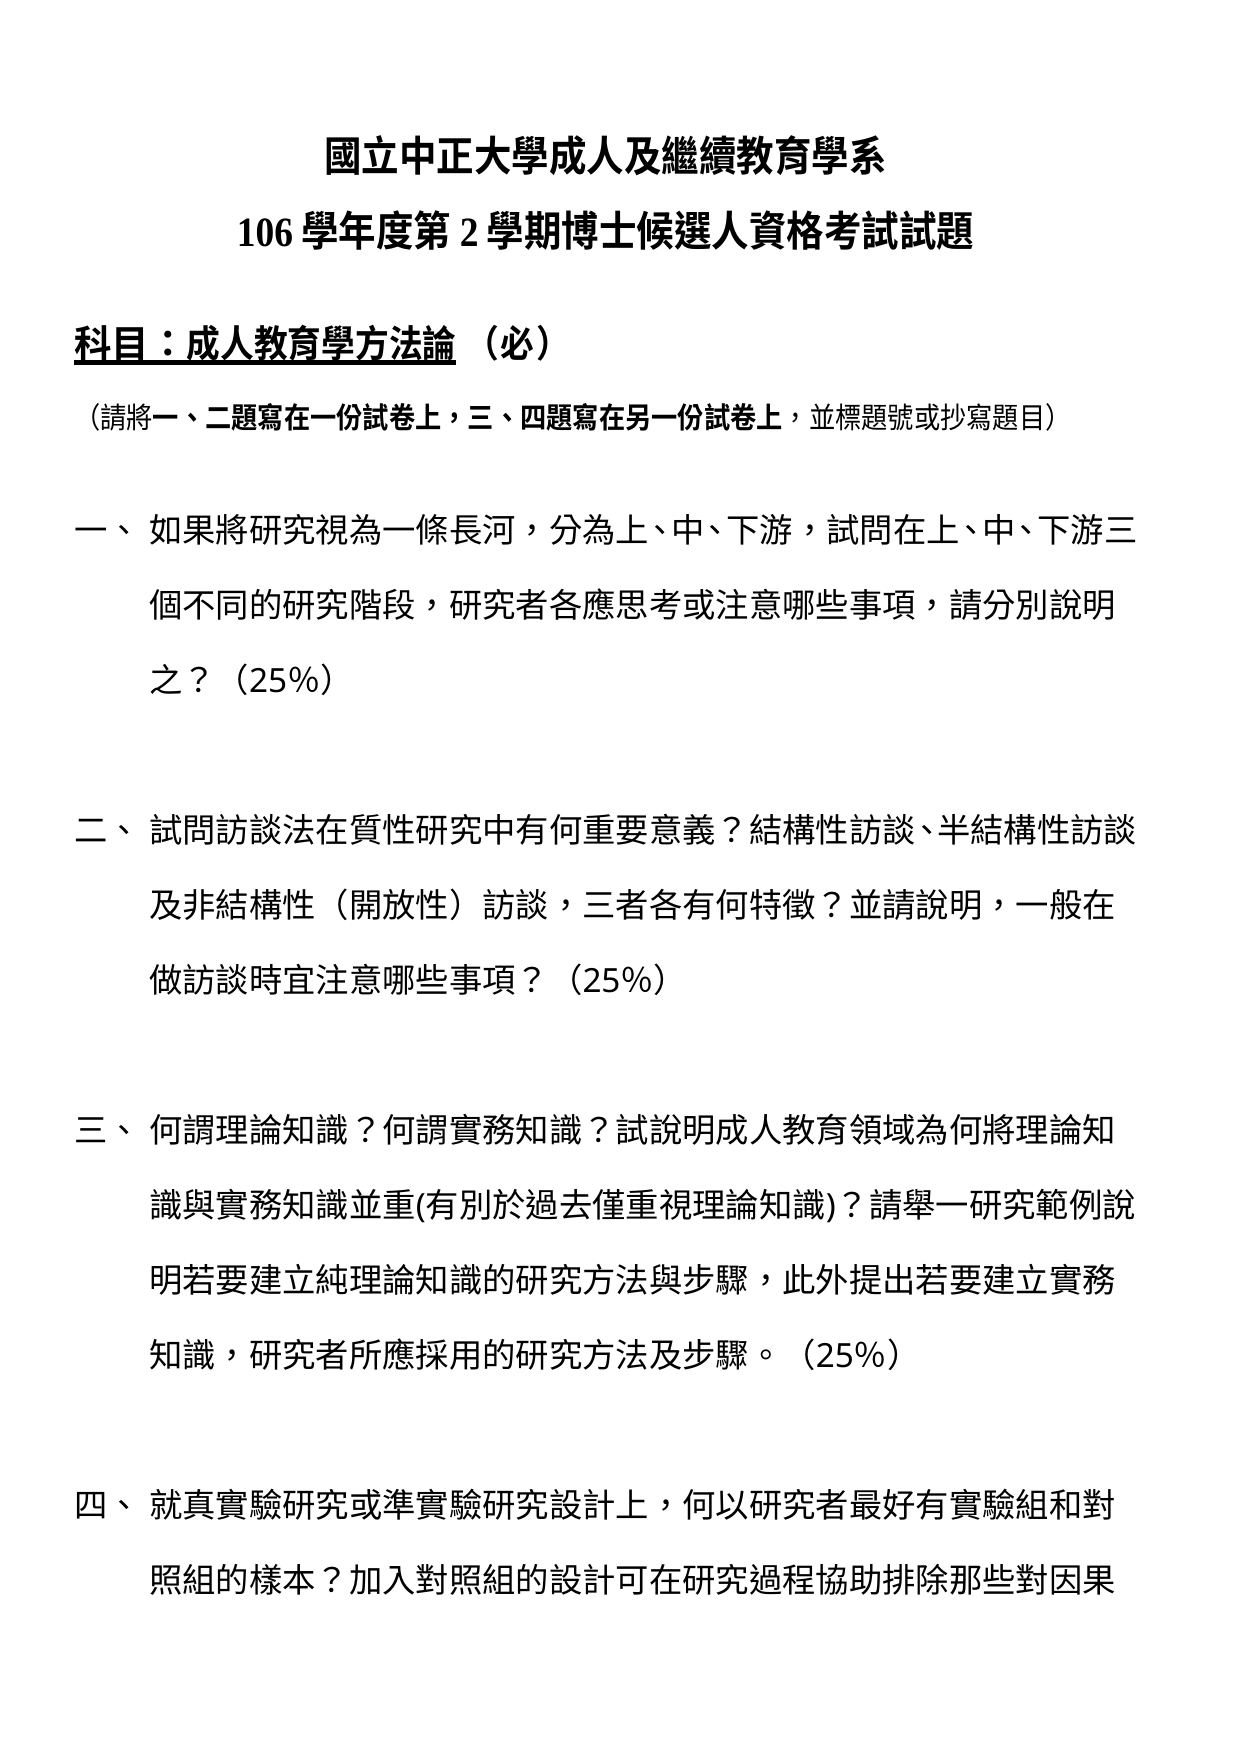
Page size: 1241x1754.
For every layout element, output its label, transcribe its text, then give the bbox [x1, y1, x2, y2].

list 何謂理論知識？何謂實務知識？試說明成人教育領域為何將理論知識與實務知識並重(有別於過去僅重視理論知識)？請舉一研究範例說明若要建立純理論知識的研究方法與步驟，此外提出若要建立實務知識，研究者所應採用的研究方法及步驟。（25％） [74, 1091, 1137, 1391]
text （請將一、二題寫在一份試卷上，三、四題寫在另一份試卷上，並標題號或抄寫題目） [74, 378, 1137, 453]
list 就真實驗研究或準實驗研究設計上，何以研究者最好有實驗組和對照組的樣本？加入對照組的設計可在研究過程協助排除那些對因果 [74, 1466, 1137, 1616]
list 如果將研究視為一條長河，分為上、中、下游，試問在上、中、下游三個不同的研究階段，研究者各應思考或注意哪些事項，請分別說明之？（25％） [74, 491, 1137, 716]
text 106學年度第2學期博士候選人資格考試試題 [74, 191, 1137, 266]
text 國立中正大學成人及繼續教育學系 [74, 116, 1137, 191]
text 科目：成人教育學方法論 （必） [74, 303, 1137, 378]
list 試問訪談法在質性研究中有何重要意義？結構性訪談、半結構性訪談及非結構性（開放性）訪談，三者各有何特徵？並請說明，一般在做訪談時宜注意哪些事項？（25％） [74, 791, 1137, 1016]
